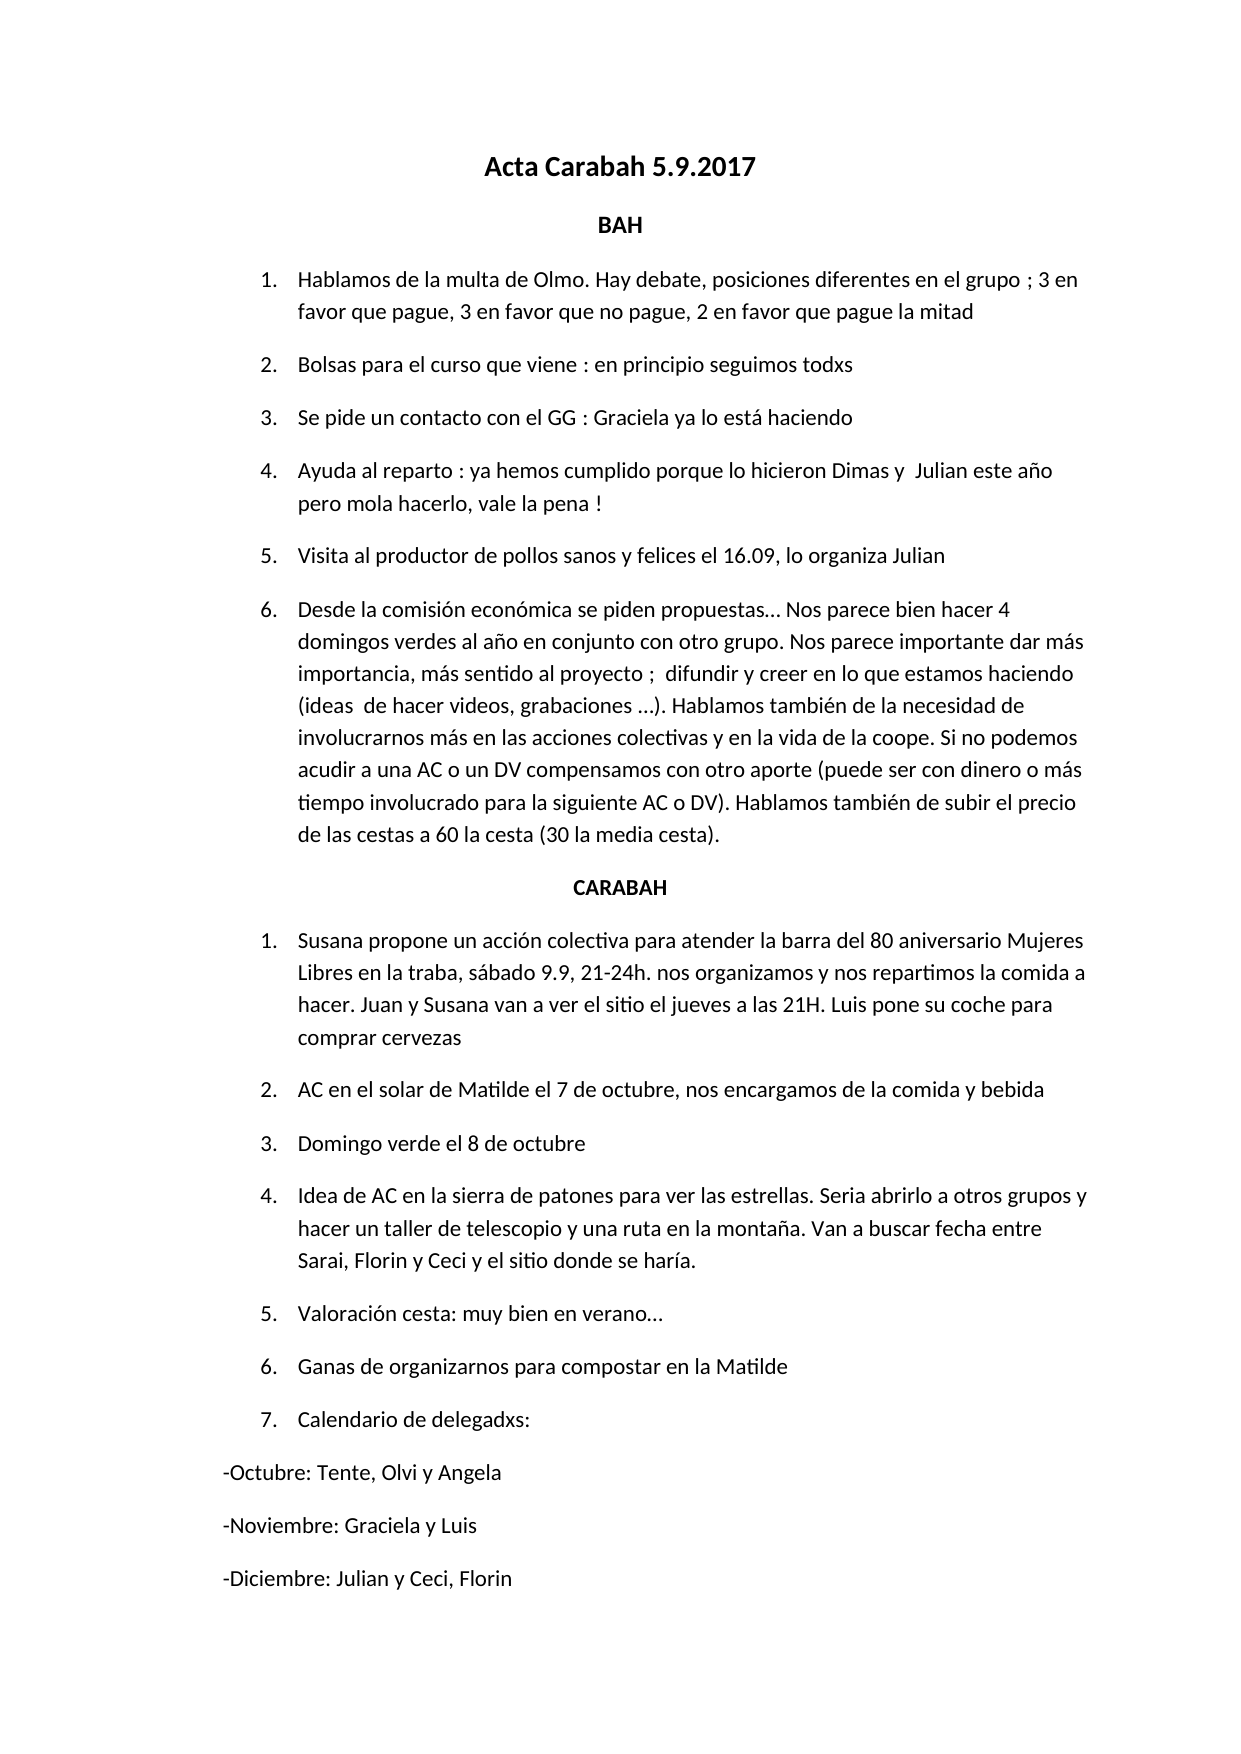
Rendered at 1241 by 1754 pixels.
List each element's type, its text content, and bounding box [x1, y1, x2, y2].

list Se pide un contacto con el GG : Graciela ya lo está haciendo [260, 403, 1093, 431]
list Ayuda al reparto : ya hemos cumplido porque lo hicieron Dimas y Julian este año pero mola hacerlo, vale la pena ! [260, 456, 1093, 517]
list Valoración cesta: muy bien en verano… [260, 1299, 1093, 1327]
list -Noviembre: Graciela y Luis [223, 1511, 1093, 1539]
list Domingo verde el 8 de octubre [260, 1129, 1093, 1157]
text BAH [148, 209, 1093, 240]
text Acta Carabah 5.9.2017 [148, 148, 1093, 183]
list Ganas de organizarnos para compostar en la Matilde [260, 1352, 1093, 1380]
list Bolsas para el curso que viene : en principio seguimos todxs [260, 350, 1093, 378]
list -Octubre: Tente, Olvi y Angela [223, 1458, 1093, 1486]
list Desde la comisión económica se piden propuestas… Nos parece bien hacer 4 domingos verdes al año en conjunto con otro grupo. Nos parece importante dar más importancia, más sentido al proyecto ; difundir y creer en lo que estamos haciendo (ideas de hacer videos, grabaciones …). Hablamos también de la necesidad de involucrarnos más en las acciones colectivas y en la vida de la coope. Si no podemos acudir a una AC o un DV compensamos con otro aporte (puede ser con dinero o más tiempo involucrado para la siguiente AC o DV). Hablamos también de subir el precio de las cestas a 60 la cesta (30 la media cesta). [260, 595, 1093, 848]
list Idea de AC en la sierra de patones para ver las estrellas. Seria abrirlo a otros grupos y hacer un taller de telescopio y una ruta en la montaña. Van a buscar fecha entre Sarai, Florin y Ceci y el sitio donde se haría. [260, 1182, 1093, 1274]
list -Diciembre: Julian y Ceci, Florin [223, 1564, 1093, 1592]
list Susana propone un acción colectiva para atender la barra del 80 aniversario Mujeres Libres en la traba, sábado 9.9, 21-24h. nos organizamos y nos repartimos la comida a hacer. Juan y Susana van a ver el sitio el jueves a las 21H. Luis pone su coche para comprar cervezas [260, 926, 1093, 1051]
text CARABAH [148, 873, 1093, 901]
list Calendario de delegadxs: [260, 1405, 1093, 1433]
list Visita al productor de pollos sanos y felices el 16.09, lo organiza Julian [260, 542, 1093, 570]
list Hablamos de la multa de Olmo. Hay debate, posiciones diferentes en el grupo ; 3 en favor que pague, 3 en favor que no pague, 2 en favor que pague la mitad [260, 265, 1093, 325]
list AC en el solar de Matilde el 7 de octubre, nos encargamos de la comida y bebida [260, 1076, 1093, 1104]
